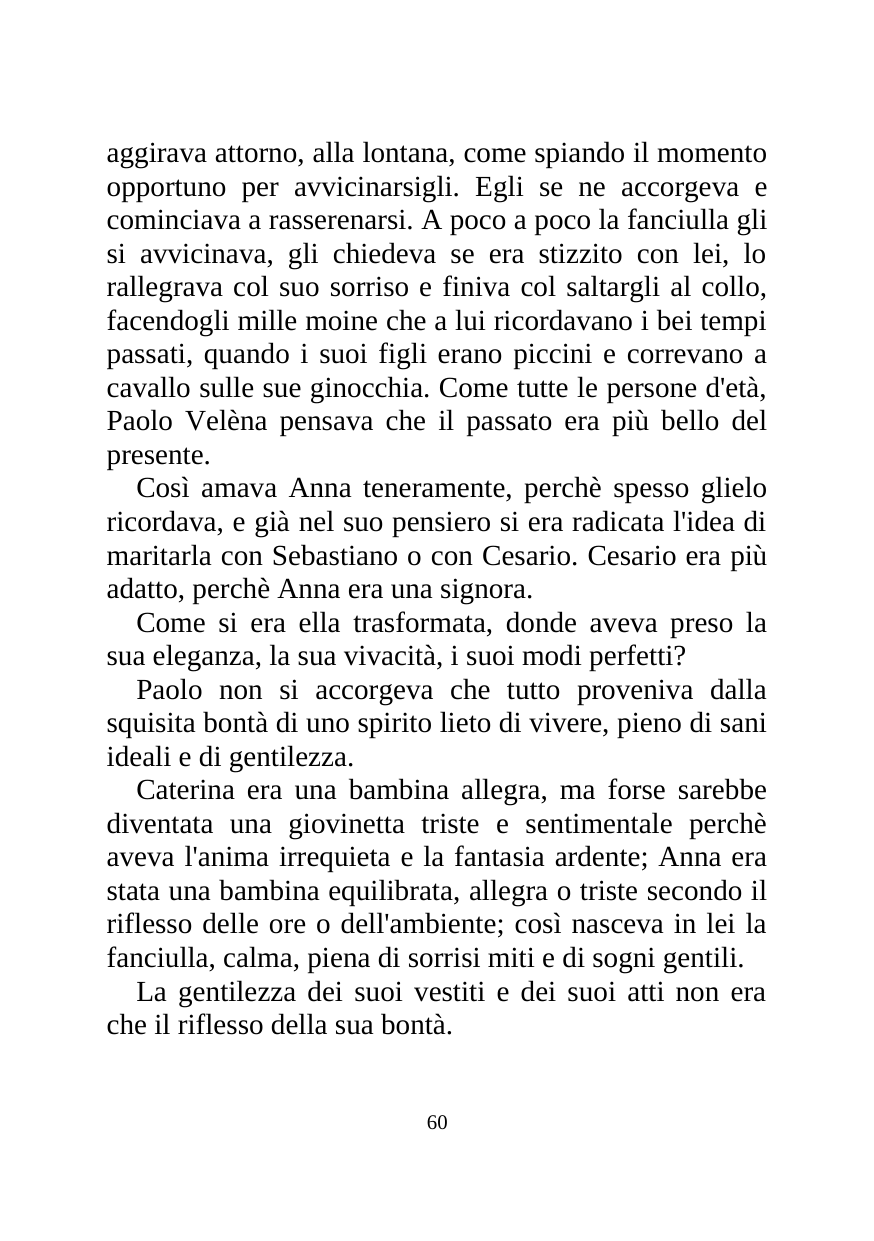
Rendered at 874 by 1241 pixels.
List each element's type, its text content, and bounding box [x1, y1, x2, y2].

text aggirava attorno, alla lontana, come spiando il momento opportuno per avvicinarsigli. Egli se ne accorgeva e cominciava a rasserenarsi. A poco a poco la fanciulla gli si avvicinava, gli chiedeva se era stizzito con lei, lo rallegrava col suo sorriso e finiva col saltargli al collo, facendogli mille moine che a lui ricordavano i bei tempi passati, quando i suoi figli erano piccini e correvano a cavallo sulle sue ginocchia. Come tutte le persone d'età, Paolo Velèna pensava che il passato era più bello del presente. [106, 135, 768, 471]
text Paolo non si accorgeva che tutto proveniva dalla squisita bontà di uno spirito lieto di vivere, pieno di sani ideali e di gentilezza. [106, 672, 768, 772]
text Caterina era una bambina allegra, ma forse sarebbe diventata una giovinetta triste e sentimentale perchè aveva l'anima irrequieta e la fantasia ardente; Anna era stata una bambina equilibrata, allegra o triste secondo il riflesso delle ore o dell'ambiente; così nasceva in lei la fanciulla, calma, piena di sorrisi miti e di sogni gentili. [106, 772, 768, 974]
text La gentilezza dei suoi vestiti e dei suoi atti non era che il riflesso della sua bontà. [106, 974, 768, 1041]
text Così amava Anna teneramente, perchè spesso glielo ricordava, e già nel suo pensiero si era radicata l'idea di maritarla con Sebastiano o con Cesario. Cesario era più adatto, perchè Anna era una signora. [106, 471, 768, 605]
text Come si era ella trasformata, donde aveva preso la sua eleganza, la sua vivacità, i suoi modi perfetti? [106, 605, 768, 672]
